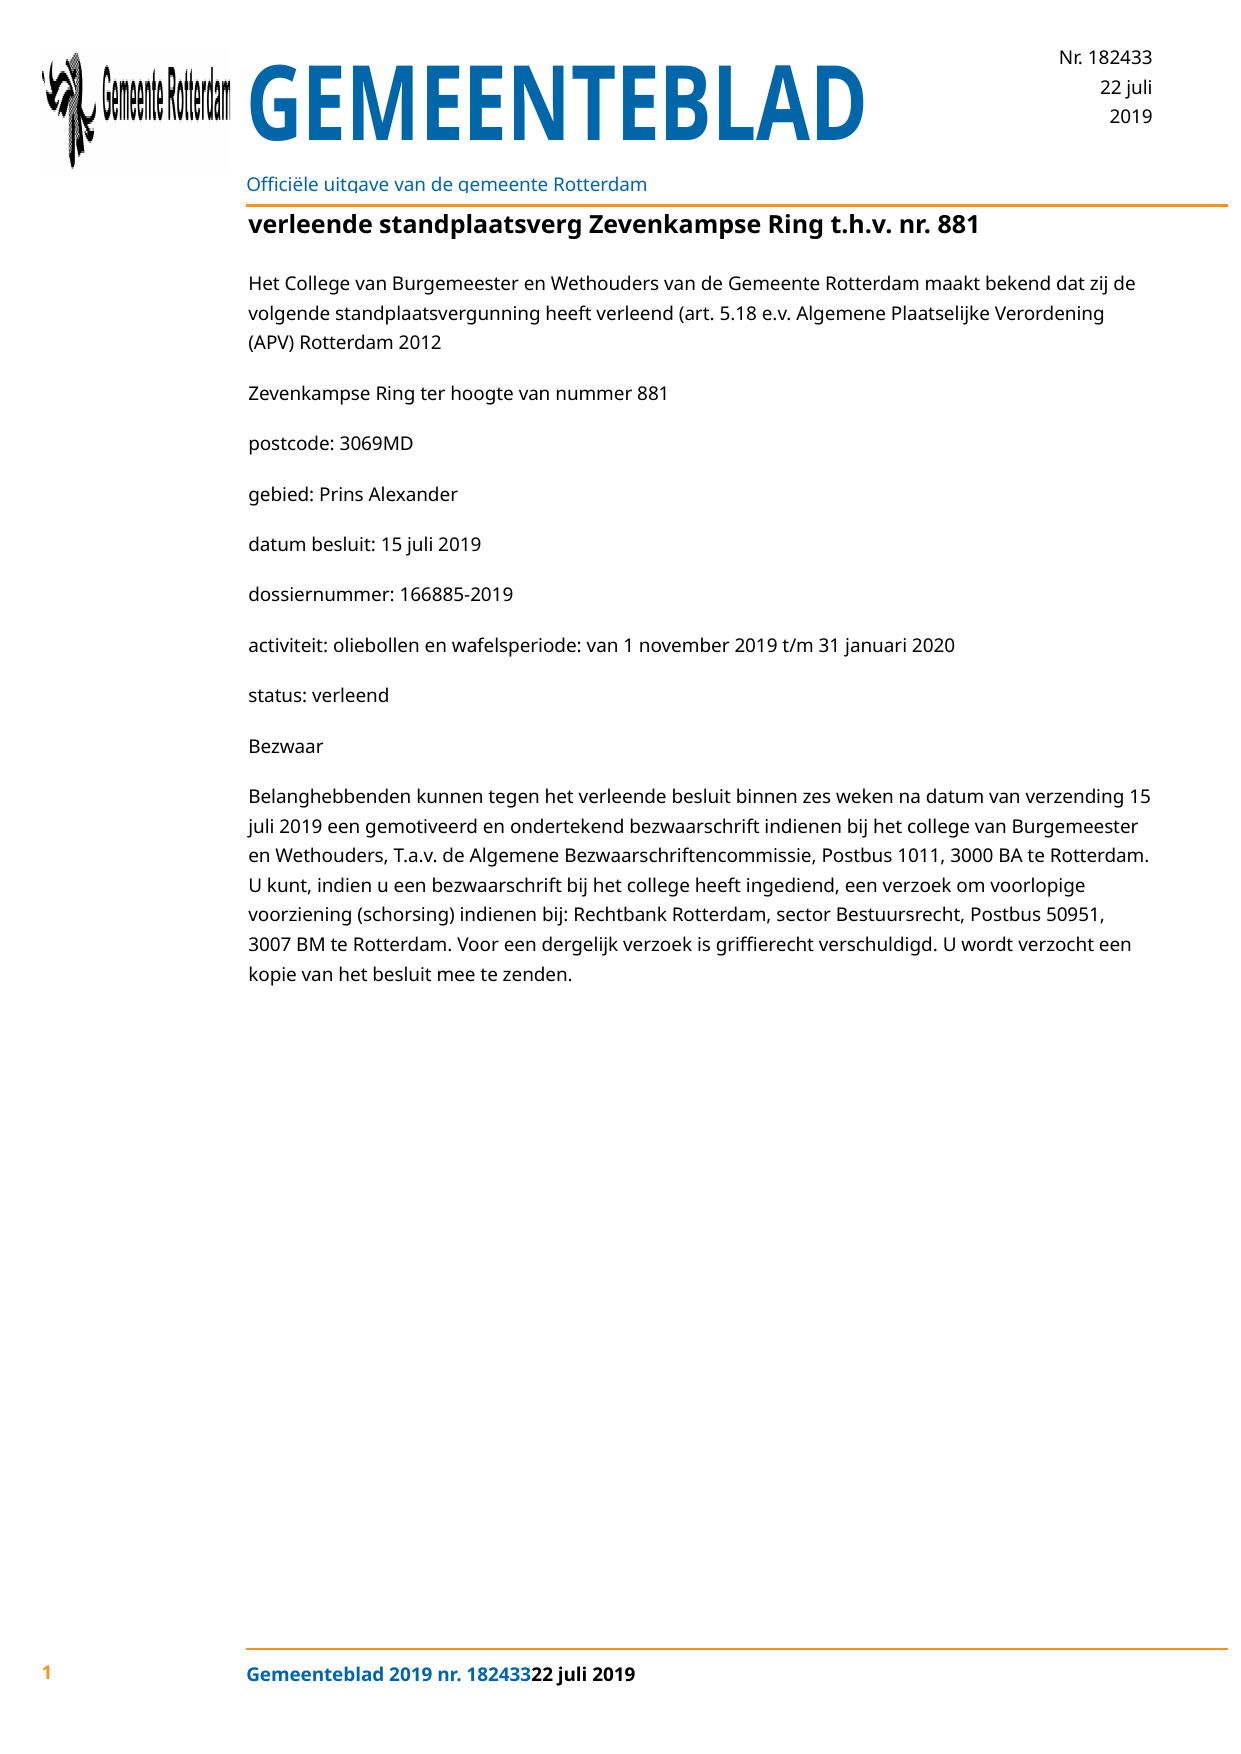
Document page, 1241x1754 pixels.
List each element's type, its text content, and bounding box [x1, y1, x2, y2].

text verleende standplaatsverg Zevenkampse Ring t.h.v. nr. 881 [248, 207, 1152, 241]
text Belanghebbenden kunnen tegen het verleende besluit binnen zes weken na datum van verzending 15 juli 2019 een gemotiveerd en ondertekend bezwaarschrift indienen bij het college van Burgemeester en Wethouders, T.a.v. de Algemene Bezwaarschriftencommissie, Postbus 1011, 3000 BA te Rotterdam. U kunt, indien u een bezwaarschrift bij het college heeft ingediend, een verzoek om voorlopige voorziening (schorsing) indienen bij: Rechtbank Rotterdam, sector Bestuursrecht, Postbus 50951, 3007 BM te Rotterdam. Voor een dergelijk verzoek is griffierecht verschuldigd. U wordt verzocht een kopie van het besluit mee te zenden. [248, 783, 1152, 986]
text status: verleend [248, 682, 1152, 708]
text gebied: Prins Alexander [248, 481, 1152, 506]
picture [41, 47, 231, 172]
text activiteit: oliebollen en wafelsperiode: van 1 november 2019 t/m 31 januari 2020 [248, 632, 1152, 658]
text Zevenkampse Ring ter hoogte van nummer 881 [248, 380, 1152, 406]
text Bezwaar [248, 733, 1152, 758]
text postcode: 3069MD [248, 430, 1152, 456]
text datum besluit: 15 juli 2019 [248, 531, 1152, 557]
text Het College van Burgemeester en Wethouders van de Gemeente Rotterdam maakt bekend dat zij de volgende standplaatsvergunning heeft verleend (art. 5.18 e.v. Algemene Plaatselijke Verordening (APV) Rotterdam 2012 [248, 270, 1152, 355]
text dossiernummer: 166885-2019 [248, 582, 1152, 607]
